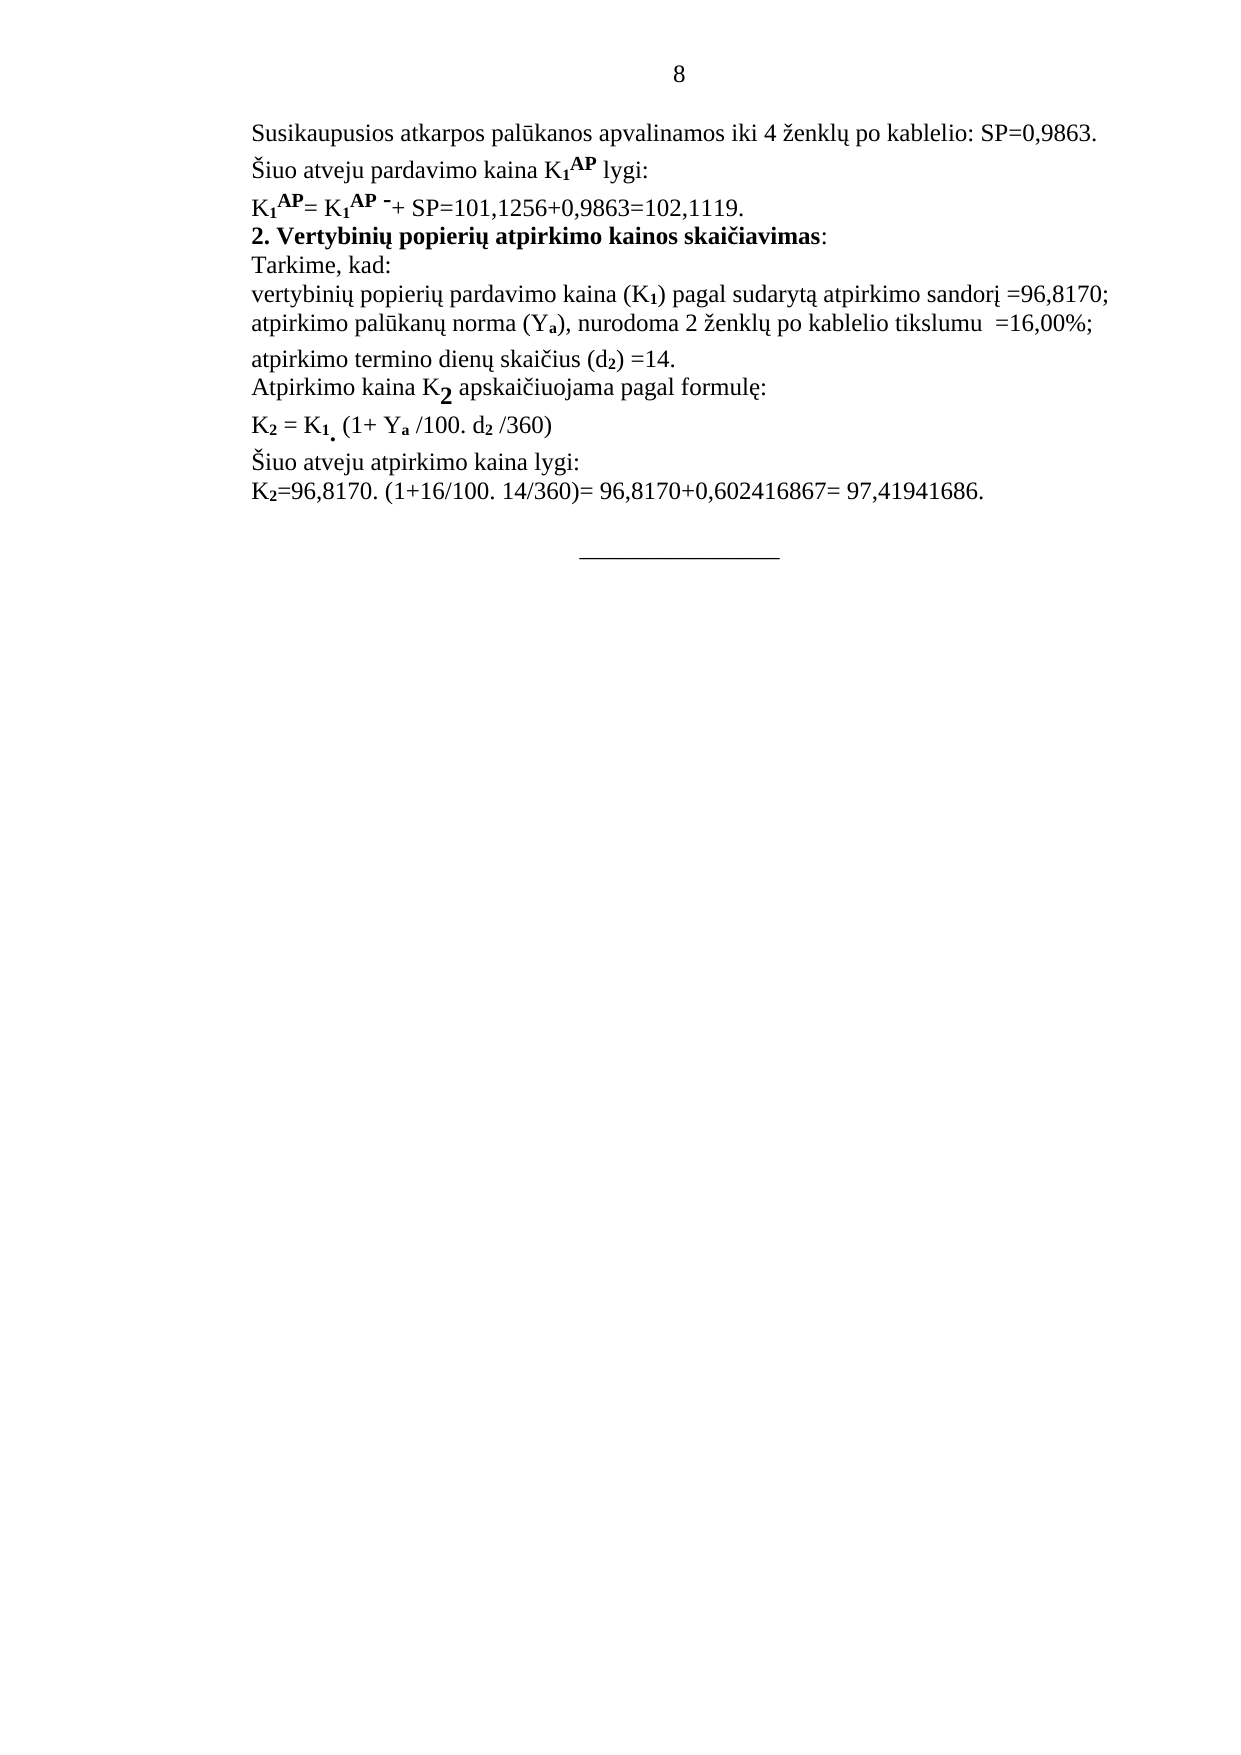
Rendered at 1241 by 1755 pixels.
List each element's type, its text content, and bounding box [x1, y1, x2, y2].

text Tarkime, kad: [177, 250, 1181, 279]
text 2. Vertybinių popierių atpirkimo kainos skaičiavimas: [177, 221, 1181, 250]
text Susikaupusios atkarpos palūkanos apvalinamos iki 4 ženklų po kablelio: SP=0,9863. [177, 118, 1181, 147]
text Šiuo atveju atpirkimo kaina lygi: [177, 447, 1181, 476]
text K1ap= K1ap -+ SP=101,1256+0,9863=102,1119. [177, 184, 1181, 221]
text Šiuo atveju pardavimo kaina K1ap lygi: [177, 147, 1181, 184]
text atpirkimo palūkanų norma (Ya), nurodoma 2 ženklų po kablelio tikslumu =16,00%; [177, 308, 1181, 344]
text K2 = K1. (1+ Ya /100. d2 /360) [177, 410, 1181, 447]
text K2=96,8170. (1+16/100. 14/360)= 96,8170+0,602416867= 97,41941686. [177, 476, 1181, 504]
text Atpirkimo kaina K2 apskaičiuojama pagal formulę: [177, 372, 1181, 410]
text vertybinių popierių pardavimo kaina (K1) pagal sudarytą atpirkimo sandorį =96,8170; [177, 279, 1181, 308]
text ________________ [177, 533, 1181, 562]
text atpirkimo termino dienų skaičius (d2) =14. [177, 344, 1181, 372]
